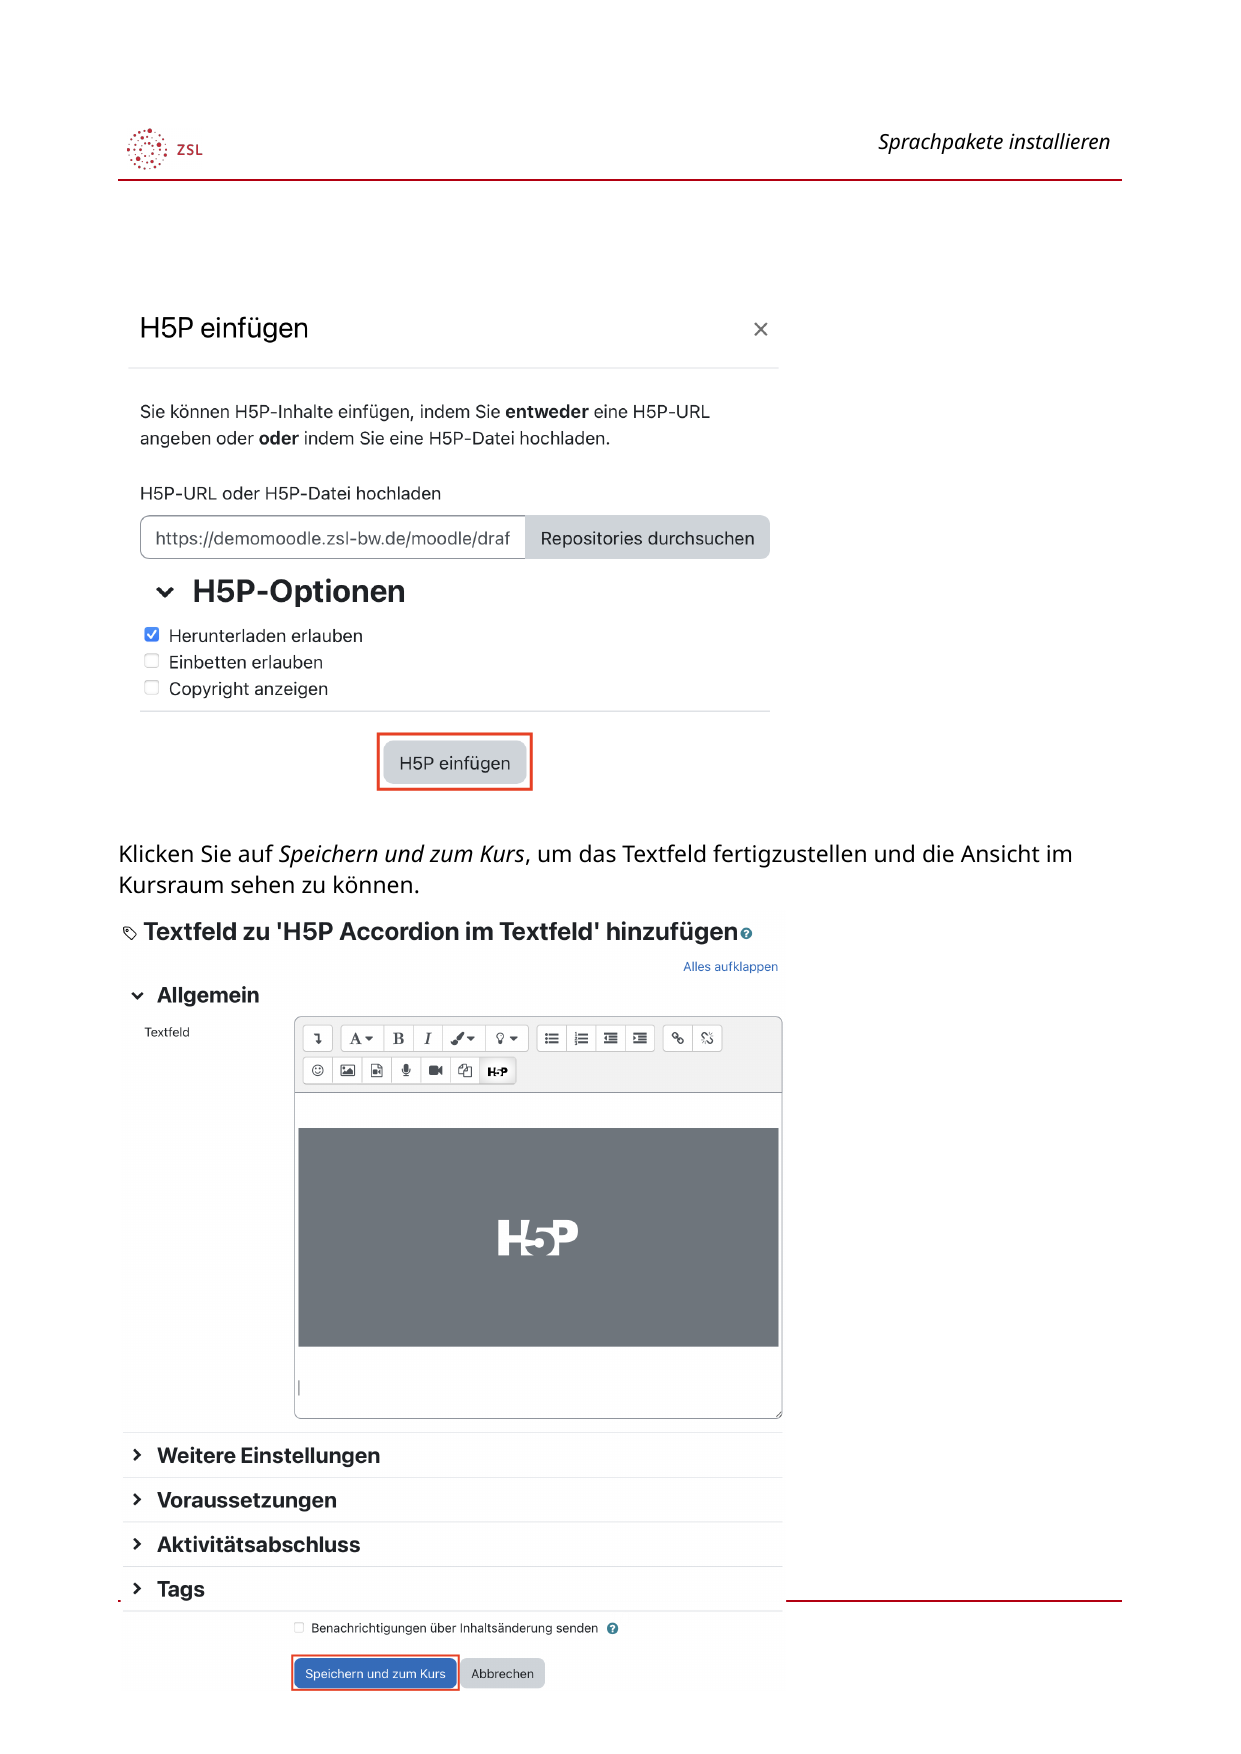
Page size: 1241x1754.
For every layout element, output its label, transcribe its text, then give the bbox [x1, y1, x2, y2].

picture [128, 301, 779, 795]
text Klicken Sie auf Speichern und zum Kurs, um das Textfeld fertigzustellen und die Ansicht im Kursraum sehen zu können. [118, 838, 1122, 901]
picture [120, 910, 787, 1691]
picture [127, 128, 203, 170]
